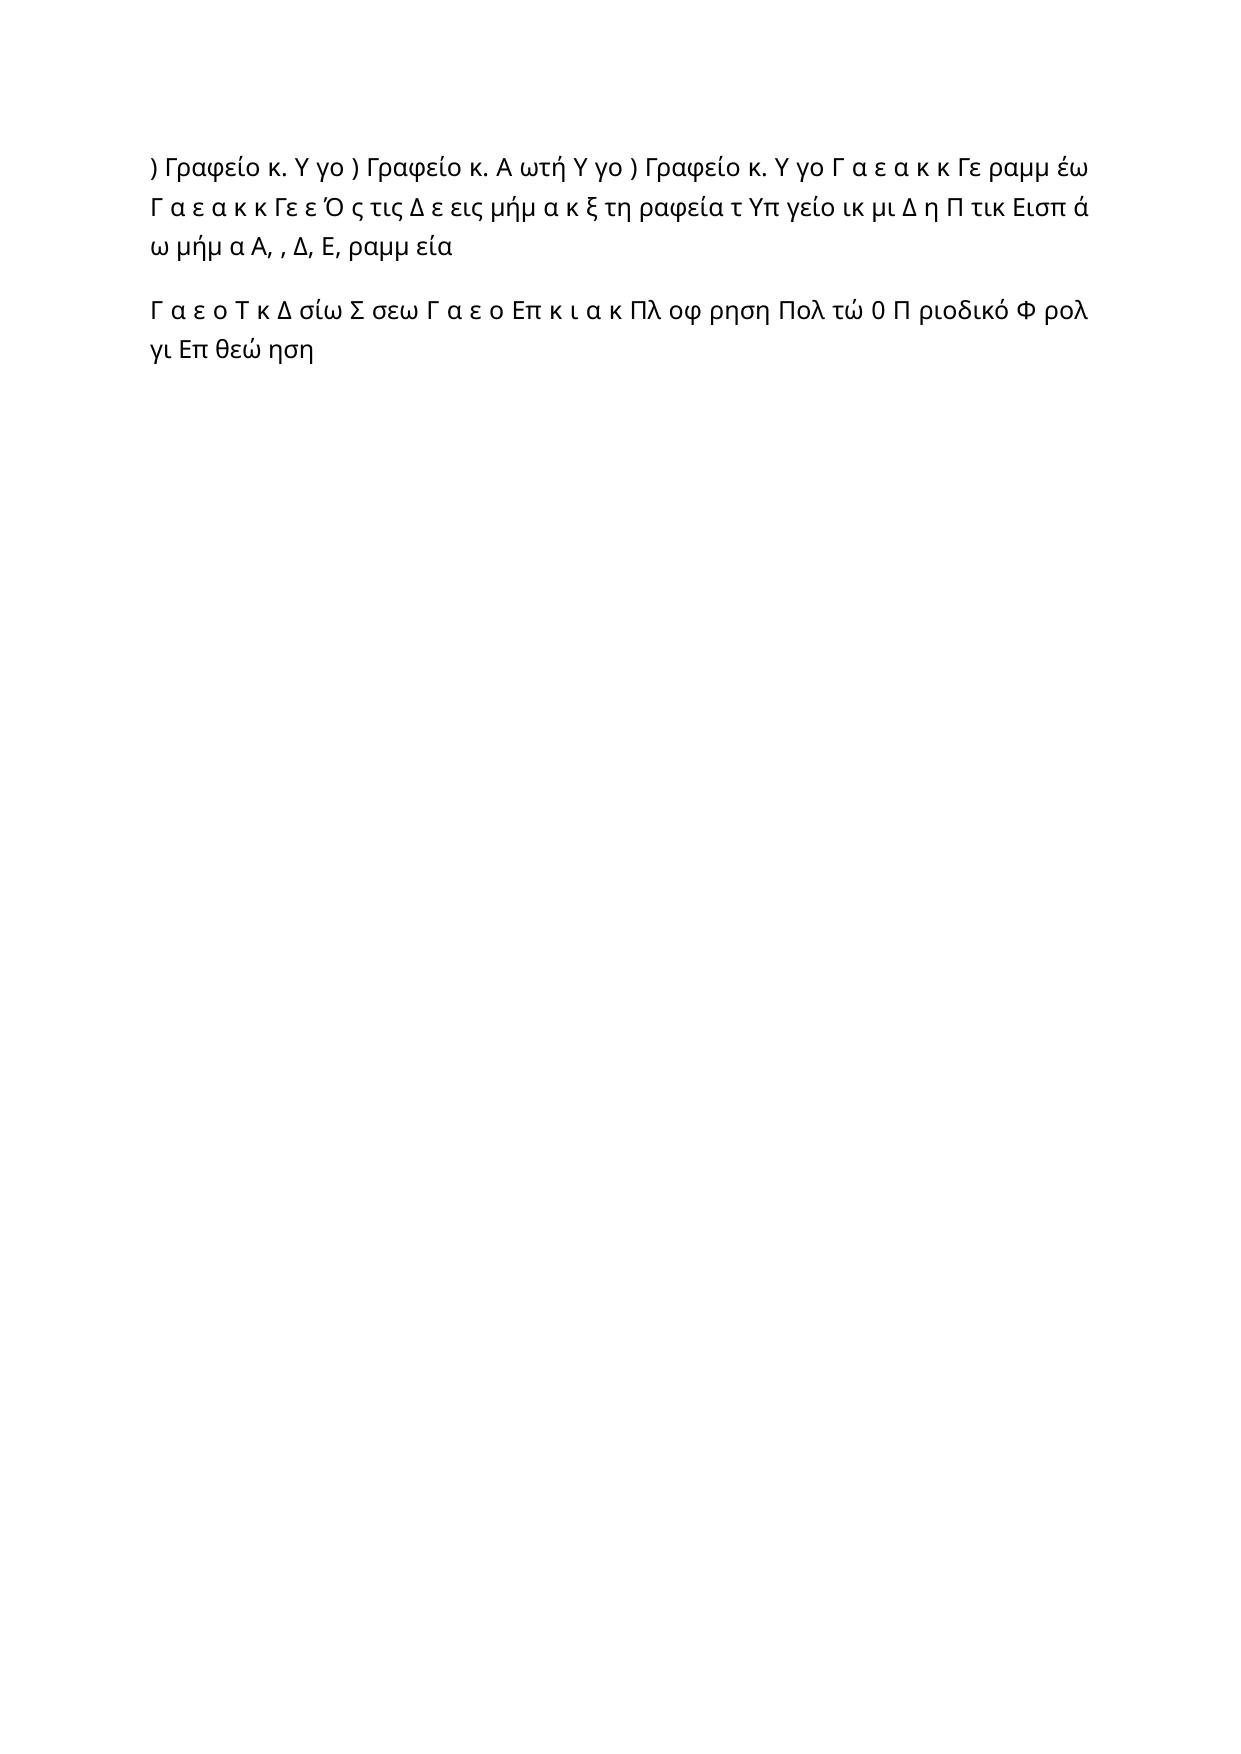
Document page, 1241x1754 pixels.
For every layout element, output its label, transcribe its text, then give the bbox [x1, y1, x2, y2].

text Γ α ε ο Τ κ Δ σίω Σ σεω Γ α ε ο Επ κ ι α κ Πλ οφ ρηση Πολ τώ 0 Π ριοδικό Φ ρολ γι Επ θεώ ηση [150, 292, 1090, 366]
text ) Γραφείο κ. Υ γο ) Γραφείο κ. Α ωτή Υ γο ) Γραφείο κ. Υ γο Γ α ε α κ κ Γε ραμμ έω Γ α ε α κ κ Γε ε Ό ς τις Δ ε εις μήμ α κ ξ τη ραφεία τ Υπ γείο ικ μι Δ η Π τικ Εισπ ά ω μήμ α Α, , Δ, Ε, ραμμ εία [150, 150, 1090, 262]
